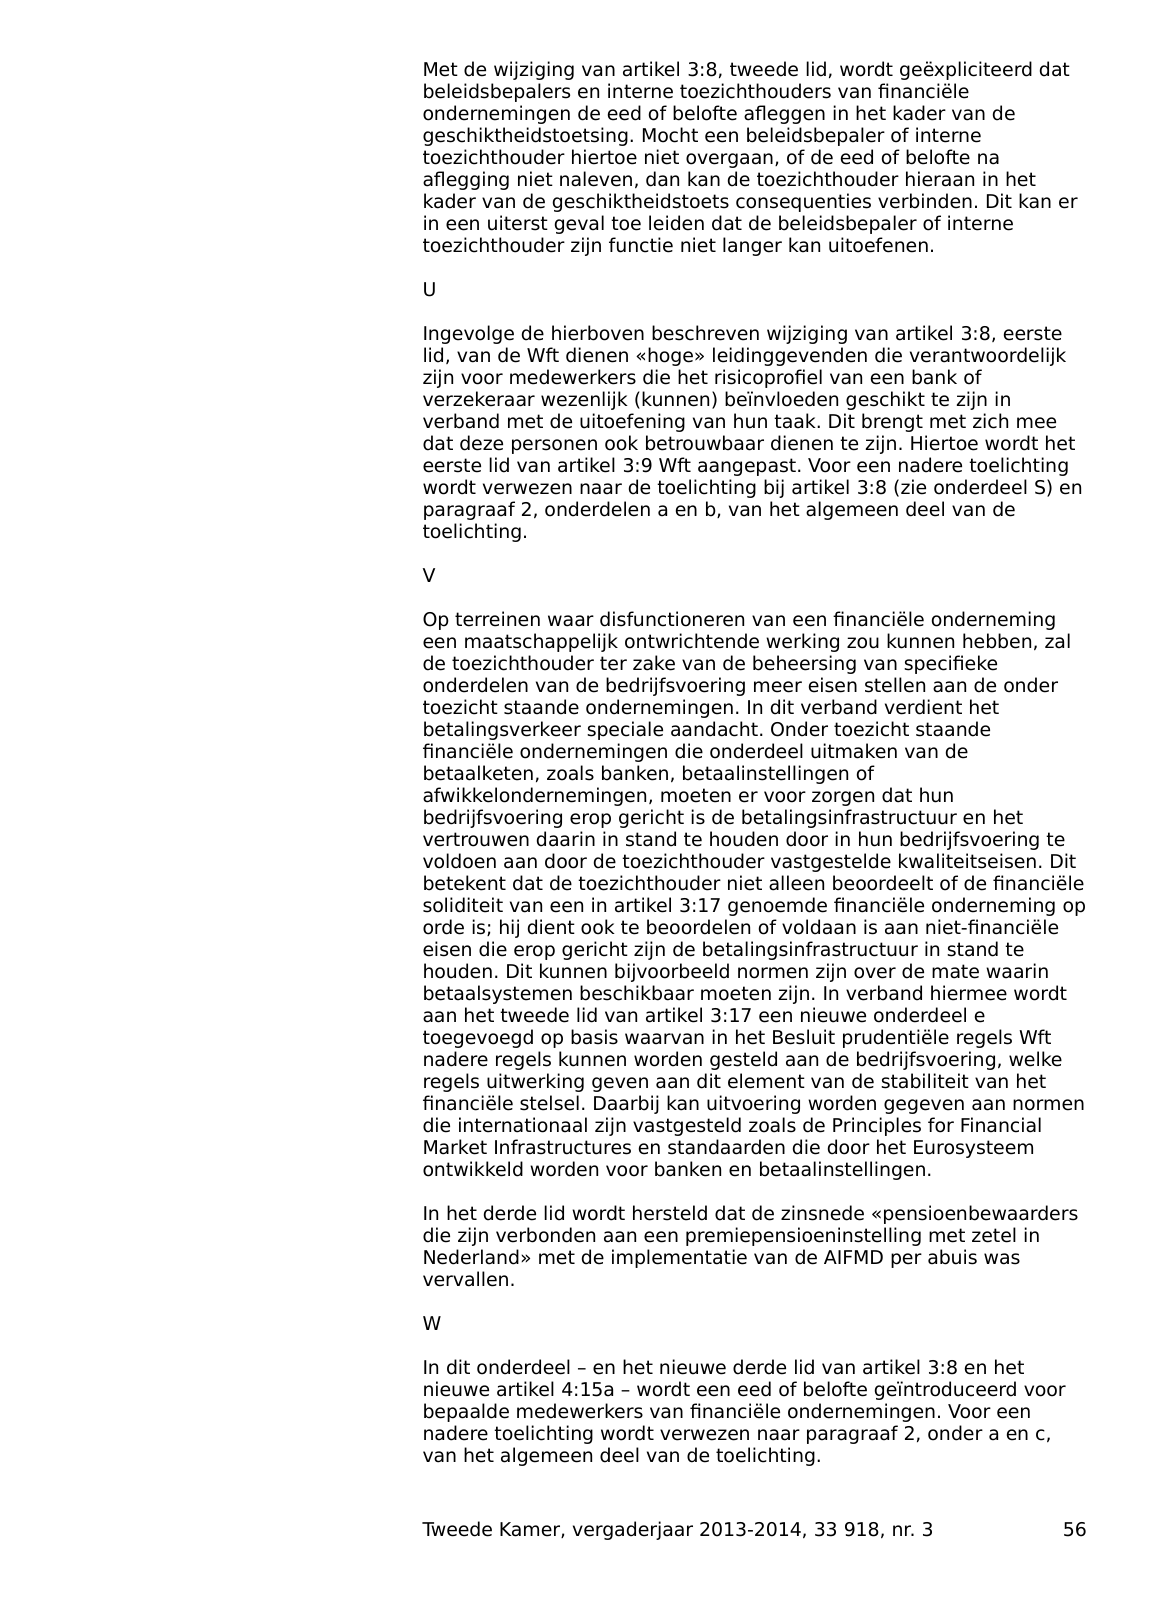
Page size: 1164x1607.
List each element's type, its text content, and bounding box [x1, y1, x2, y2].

text In het derde lid wordt hersteld dat de zinsnede «pensioenbewaarders die zijn verbonden aan een premiepensioeninstelling met zetel in Nederland» met de implementatie van de AIFMD per abuis was vervallen. [422, 1203, 1087, 1291]
text Ingevolge de hierboven beschreven wijziging van artikel 3:8, eerste lid, van de Wft dienen «hoge» leidinggevenden die verantwoordelijk zijn voor medewerkers die het risicoprofiel van een bank of verzekeraar wezenlijk (kunnen) beïnvloeden geschikt te zijn in verband met de uitoefening van hun taak. Dit brengt met zich mee dat deze personen ook betrouwbaar dienen te zijn. Hiertoe wordt het eerste lid van artikel 3:9 Wft aangepast. Voor een nadere toelichting wordt verwezen naar de toelichting bij artikel 3:8 (zie onderdeel S) en paragraaf 2, onderdelen a en b, van het algemeen deel van de toelichting. [422, 323, 1087, 543]
subtitle V [422, 565, 1087, 587]
text Met de wijziging van artikel 3:8, tweede lid, wordt geëxpliciteerd dat beleidsbepalers en interne toezichthouders van financiële ondernemingen de eed of belofte afleggen in het kader van de geschiktheidstoetsing. Mocht een beleidsbepaler of interne toezichthouder hiertoe niet overgaan, of de eed of belofte na aflegging niet naleven, dan kan de toezichthouder hieraan in het kader van de geschiktheidstoets consequenties verbinden. Dit kan er in een uiterst geval toe leiden dat de beleidsbepaler of interne toezichthouder zijn functie niet langer kan uitoefenen. [422, 59, 1087, 257]
text In dit onderdeel – en het nieuwe derde lid van artikel 3:8 en het nieuwe artikel 4:15a – wordt een eed of belofte geïntroduceerd voor bepaalde medewerkers van financiële ondernemingen. Voor een nadere toelichting wordt verwezen naar paragraaf 2, onder a en c, van het algemeen deel van de toelichting. [422, 1357, 1087, 1467]
subtitle U [422, 279, 1087, 301]
subtitle W [422, 1313, 1087, 1335]
text Op terreinen waar disfunctioneren van een financiële onderneming een maatschappelijk ontwrichtende werking zou kunnen hebben, zal de toezichthouder ter zake van de beheersing van specifieke onderdelen van de bedrijfsvoering meer eisen stellen aan de onder toezicht staande ondernemingen. In dit verband verdient het betalingsverkeer speciale aandacht. Onder toezicht staande financiële ondernemingen die onderdeel uitmaken van de betaalketen, zoals banken, betaalinstellingen of afwikkelondernemingen, moeten er voor zorgen dat hun bedrijfsvoering erop gericht is de betalingsinfrastructuur en het vertrouwen daarin in stand te houden door in hun bedrijfsvoering te voldoen aan door de toezichthouder vastgestelde kwaliteitseisen. Dit betekent dat de toezichthouder niet alleen beoordeelt of de financiële soliditeit van een in artikel 3:17 genoemde financiële onderneming op orde is; hij dient ook te beoordelen of voldaan is aan niet-financiële eisen die erop gericht zijn de betalingsinfrastructuur in stand te houden. Dit kunnen bijvoorbeeld normen zijn over de mate waarin betaalsystemen beschikbaar moeten zijn. In verband hiermee wordt aan het tweede lid van artikel 3:17 een nieuwe onderdeel e toegevoegd op basis waarvan in het Besluit prudentiële regels Wft nadere regels kunnen worden gesteld aan de bedrijfsvoering, welke regels uitwerking geven aan dit element van de stabiliteit van het financiële stelsel. Daarbij kan uitvoering worden gegeven aan normen die internationaal zijn vastgesteld zoals de Principles for Financial Market Infrastructures en standaarden die door het Eurosysteem ontwikkeld worden voor banken en betaalinstellingen. [422, 609, 1087, 1181]
